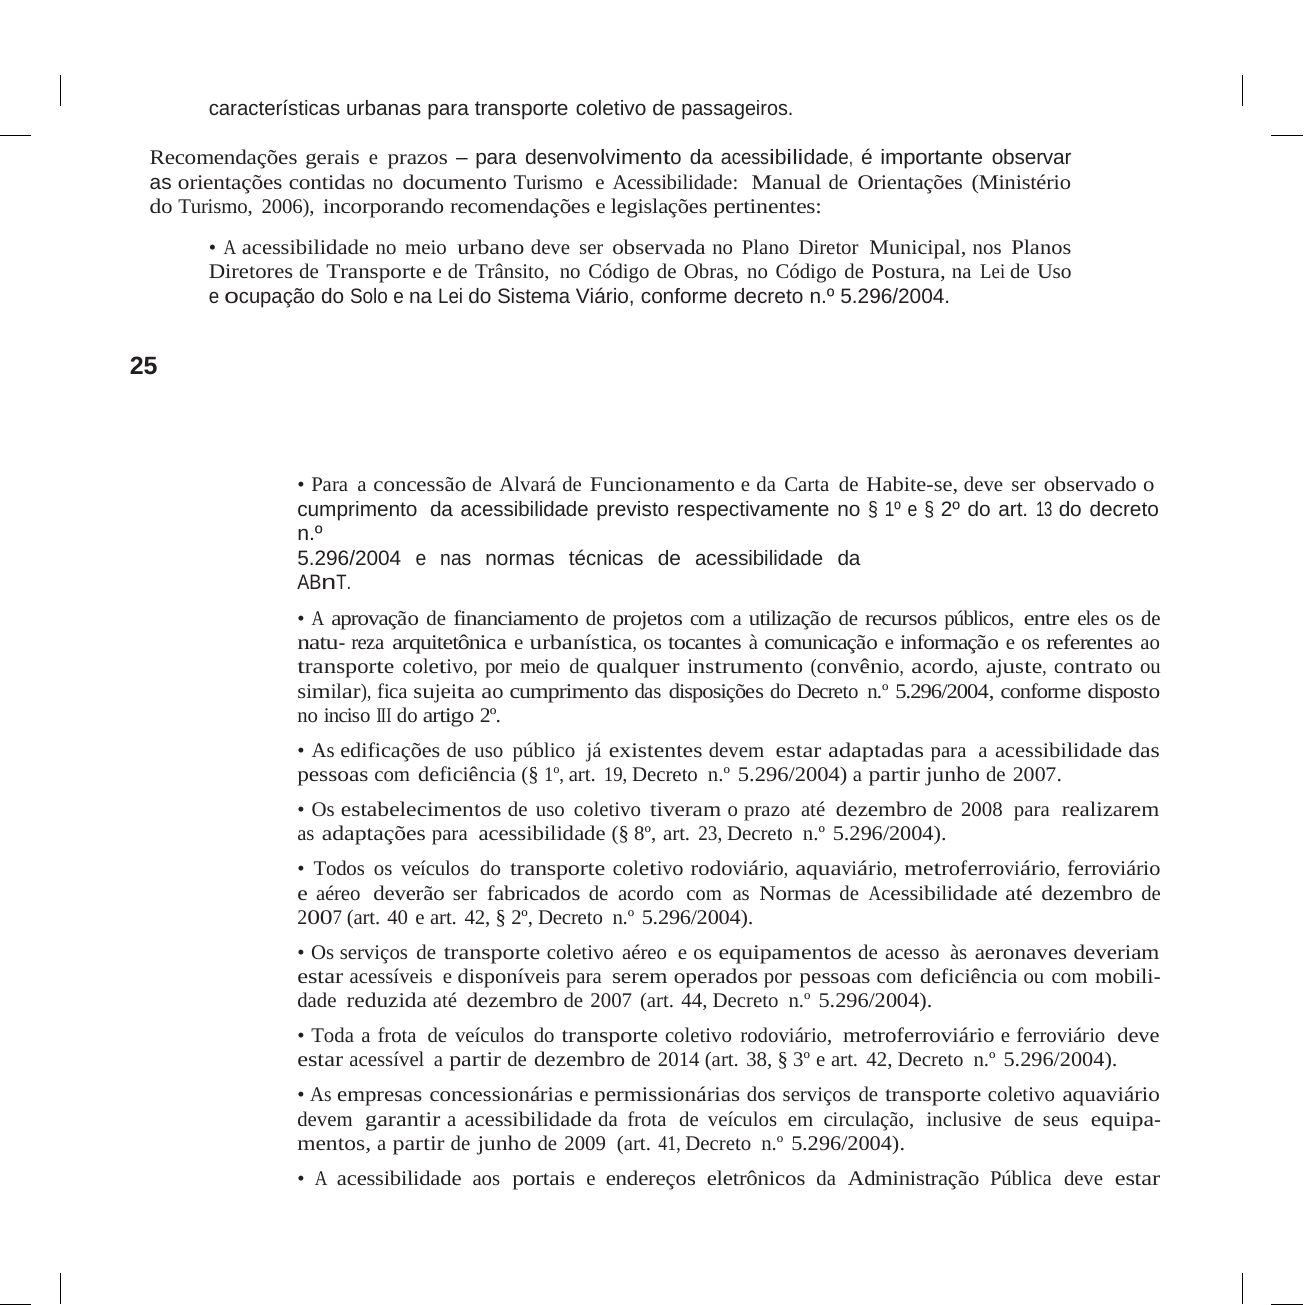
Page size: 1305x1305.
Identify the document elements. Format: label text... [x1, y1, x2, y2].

text • Toda a frota de veículos do transporte coletivo rodoviário, metroferroviário e ferroviário deve estar acessível a partir de dezembro de 2014 (art. 38, § 3º e art. 42, Decreto n.º 5.296/2004). [297, 1023, 1161, 1071]
text características urbanas para transporte coletivo de passageiros. [208, 96, 795, 120]
text • As edificações de uso público já existentes devem estar adaptadas para a acessibilidade das pessoas com deficiência (§ 1º, art. 19, Decreto n.º 5.296/2004) a partir junho de 2007. [297, 738, 1161, 786]
text • Para a concessão de Alvará de Funcionamento e da Carta de Habite-se, deve ser observado o [297, 472, 1160, 496]
text Recomendações gerais e prazos – para desenvolvimento da acessibilidade, é importante observar as orientações contidas no documento Turismo e Acessibilidade: Manual de Orientações (Ministério do Turismo, 2006), incorporando recomendações e legislações pertinentes: [149, 145, 1072, 218]
text • Todos os veículos do transporte coletivo rodoviário, aquaviário, metroferroviário, ferroviário e aéreo deverão ser fabricados de acordo com as Normas de Acessibilidade até dezembro de 2007 (art. 40 e art. 42, § 2º, Decreto n.º 5.296/2004). [297, 856, 1161, 929]
text • Os serviços de transporte coletivo aéreo e os equipamentos de acesso às aeronaves deveriam estar acessíveis e disponíveis para serem operados por pessoas com deficiência ou com mobili- dade reduzida até dezembro de 2007 (art. 44, Decreto n.º 5.296/2004). [297, 939, 1161, 1012]
text cumprimento da acessibilidade previsto respectivamente no § 1º e § 2º do art. 13 do decreto n.º [297, 497, 1160, 545]
text 25 [129, 351, 1304, 379]
text • A acessibilidade aos portais e endereços eletrônicos da Administração Pública deve estar [297, 1166, 1160, 1190]
text 5.296/2004 e nas normas técnicas de acessibilidade da ABnT. [297, 546, 861, 594]
text • A aprovação de financiamento de projetos com a utilização de recursos públicos, entre eles os de natu- reza arquitetônica e urbanística, os tocantes à comunicação e informação e os referentes ao transporte coletivo, por meio de qualquer instrumento (convênio, acordo, ajuste, contrato ou similar), fica sujeita ao cumprimento das disposições do Decreto n.º 5.296/2004, conforme disposto no inciso III do artigo 2º. [297, 606, 1161, 727]
text • A acessibilidade no meio urbano deve ser observada no Plano Diretor Municipal, nos Planos Diretores de Transporte e de Trânsito, no Código de Obras, no Código de Postura, na Lei de Uso e ocupação do Solo e na Lei do Sistema Viário, conforme decreto n.º 5.296/2004. [208, 235, 1072, 307]
text • As empresas concessionárias e permissionárias dos serviços de transporte coletivo aquaviário devem garantir a acessibilidade da frota de veículos em circulação, inclusive de seus equipa- mentos, a partir de junho de 2009 (art. 41, Decreto n.º 5.296/2004). [297, 1082, 1161, 1155]
text • Os estabelecimentos de uso coletivo tiveram o prazo até dezembro de 2008 para realizarem as adaptações para acessibilidade (§ 8º, art. 23, Decreto n.º 5.296/2004). [297, 797, 1161, 845]
